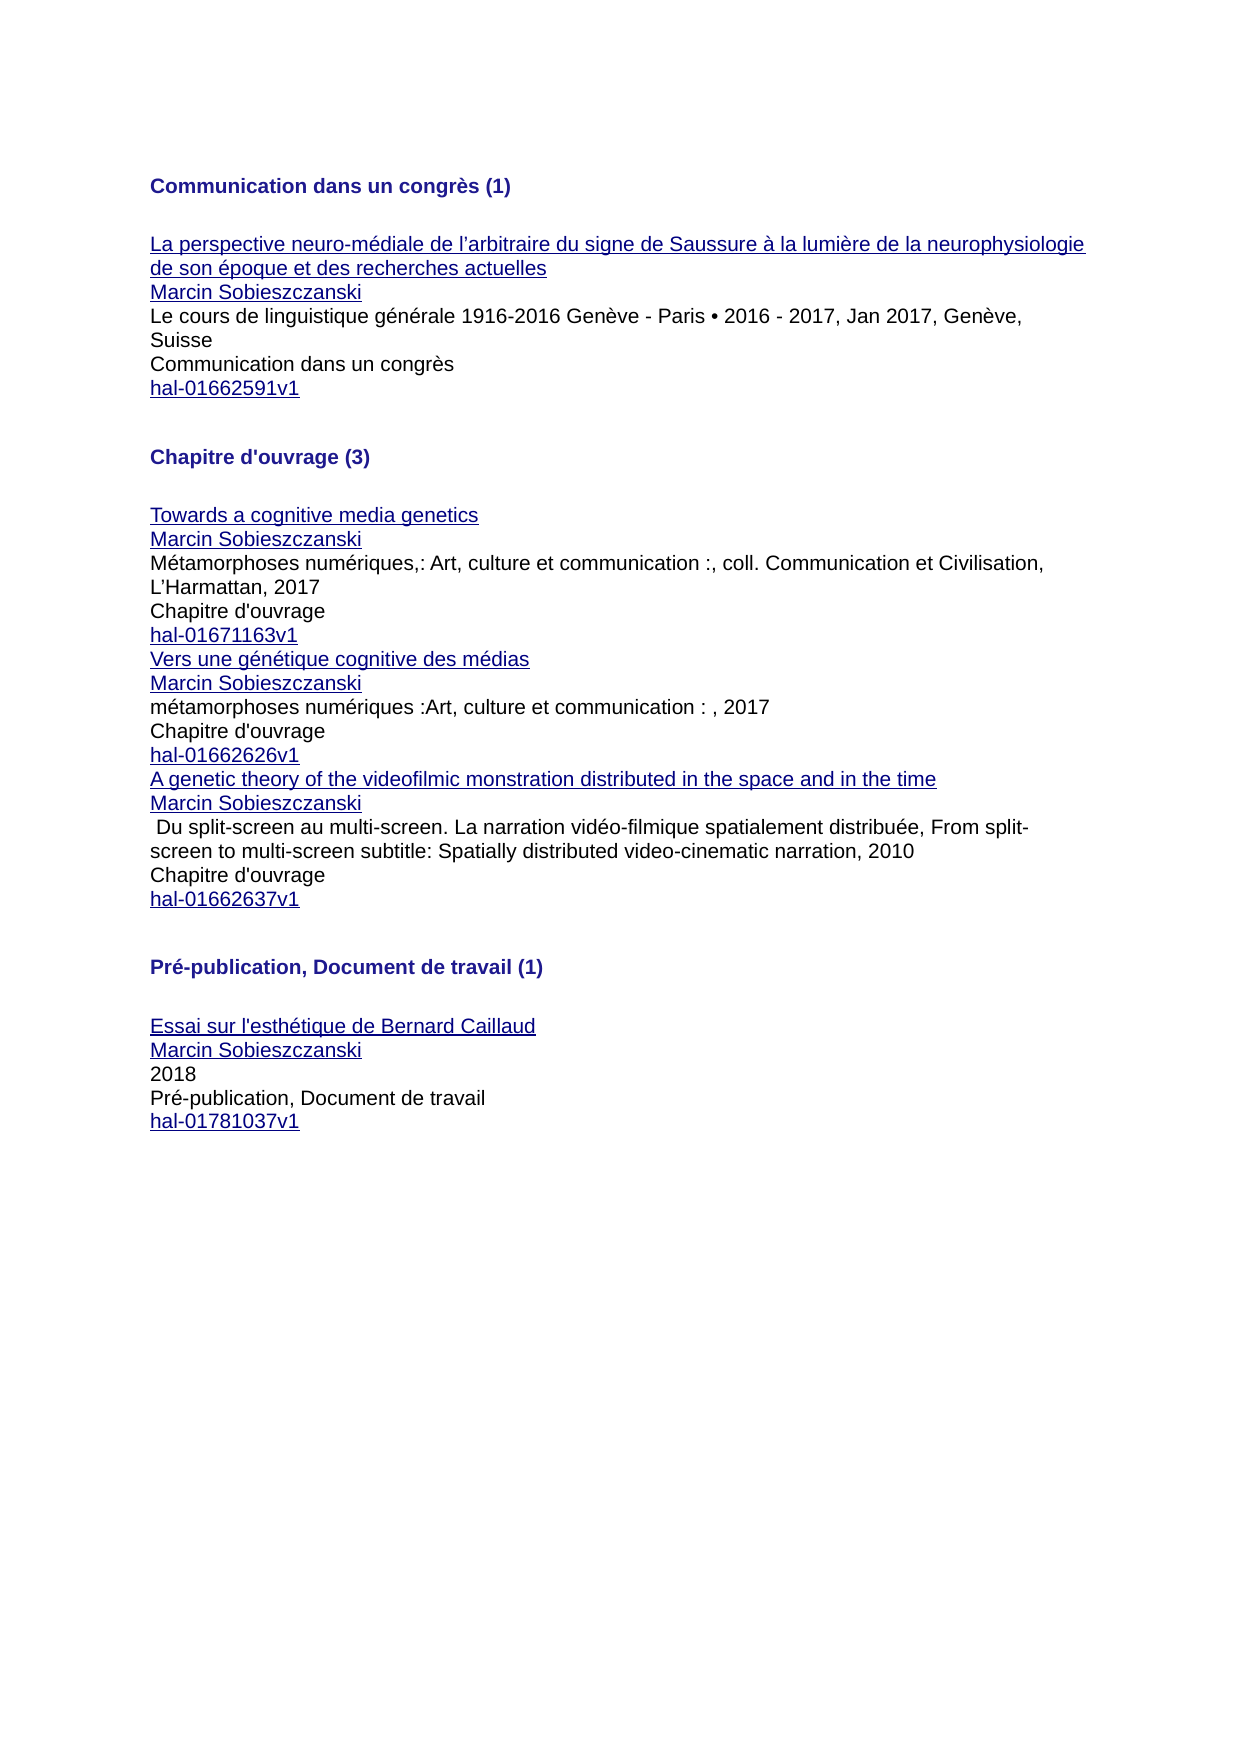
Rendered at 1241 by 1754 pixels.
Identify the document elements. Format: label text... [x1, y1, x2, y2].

table_header La perspective neuro-médiale de l’arbitraire du signe de Saussure à la lumière de la neurophysiologie de son époque et des recherches actuelles Marcin Sobieszczanski Le cours de linguistique générale 1916-2016 Genève - Paris • 2016 - 2017, Jan 2017, Genève, Suisse Communication dans un congrès hal-01662591v1 [150, 232, 1090, 400]
subtitle Pré-publication, Document de travail (1) [150, 955, 1090, 979]
subtitle Communication dans un congrès (1) [150, 174, 1090, 198]
table_cell Vers une génétique cognitive des médias Marcin Sobieszczanski métamorphoses numériques :Art, culture et communication : , 2017 Chapitre d'ouvrage hal-01662626v1 [150, 647, 1090, 767]
subtitle Chapitre d'ouvrage (3) [150, 445, 1090, 469]
table_header Towards a cognitive media genetics Marcin Sobieszczanski Métamorphoses numériques,: Art, culture et communication :, coll. Communication et Civilisation, L’Harmattan, 2017 Chapitre d'ouvrage hal-01671163v1 [150, 503, 1090, 647]
table_header Essai sur l'esthétique de Bernard Caillaud Marcin Sobieszczanski 2018 Pré-publication, Document de travail hal-01781037v1 [150, 1014, 1090, 1133]
table_cell A genetic theory of the videofilmic monstration distributed in the space and in the time Marcin Sobieszczanski Du split-screen au multi-screen. La narration vidéo-filmique spatialement distribuée, From split-screen to multi-screen subtitle: Spatially distributed video-cinematic narration, 2010 Chapitre d'ouvrage hal-01662637v1 [150, 767, 1090, 910]
